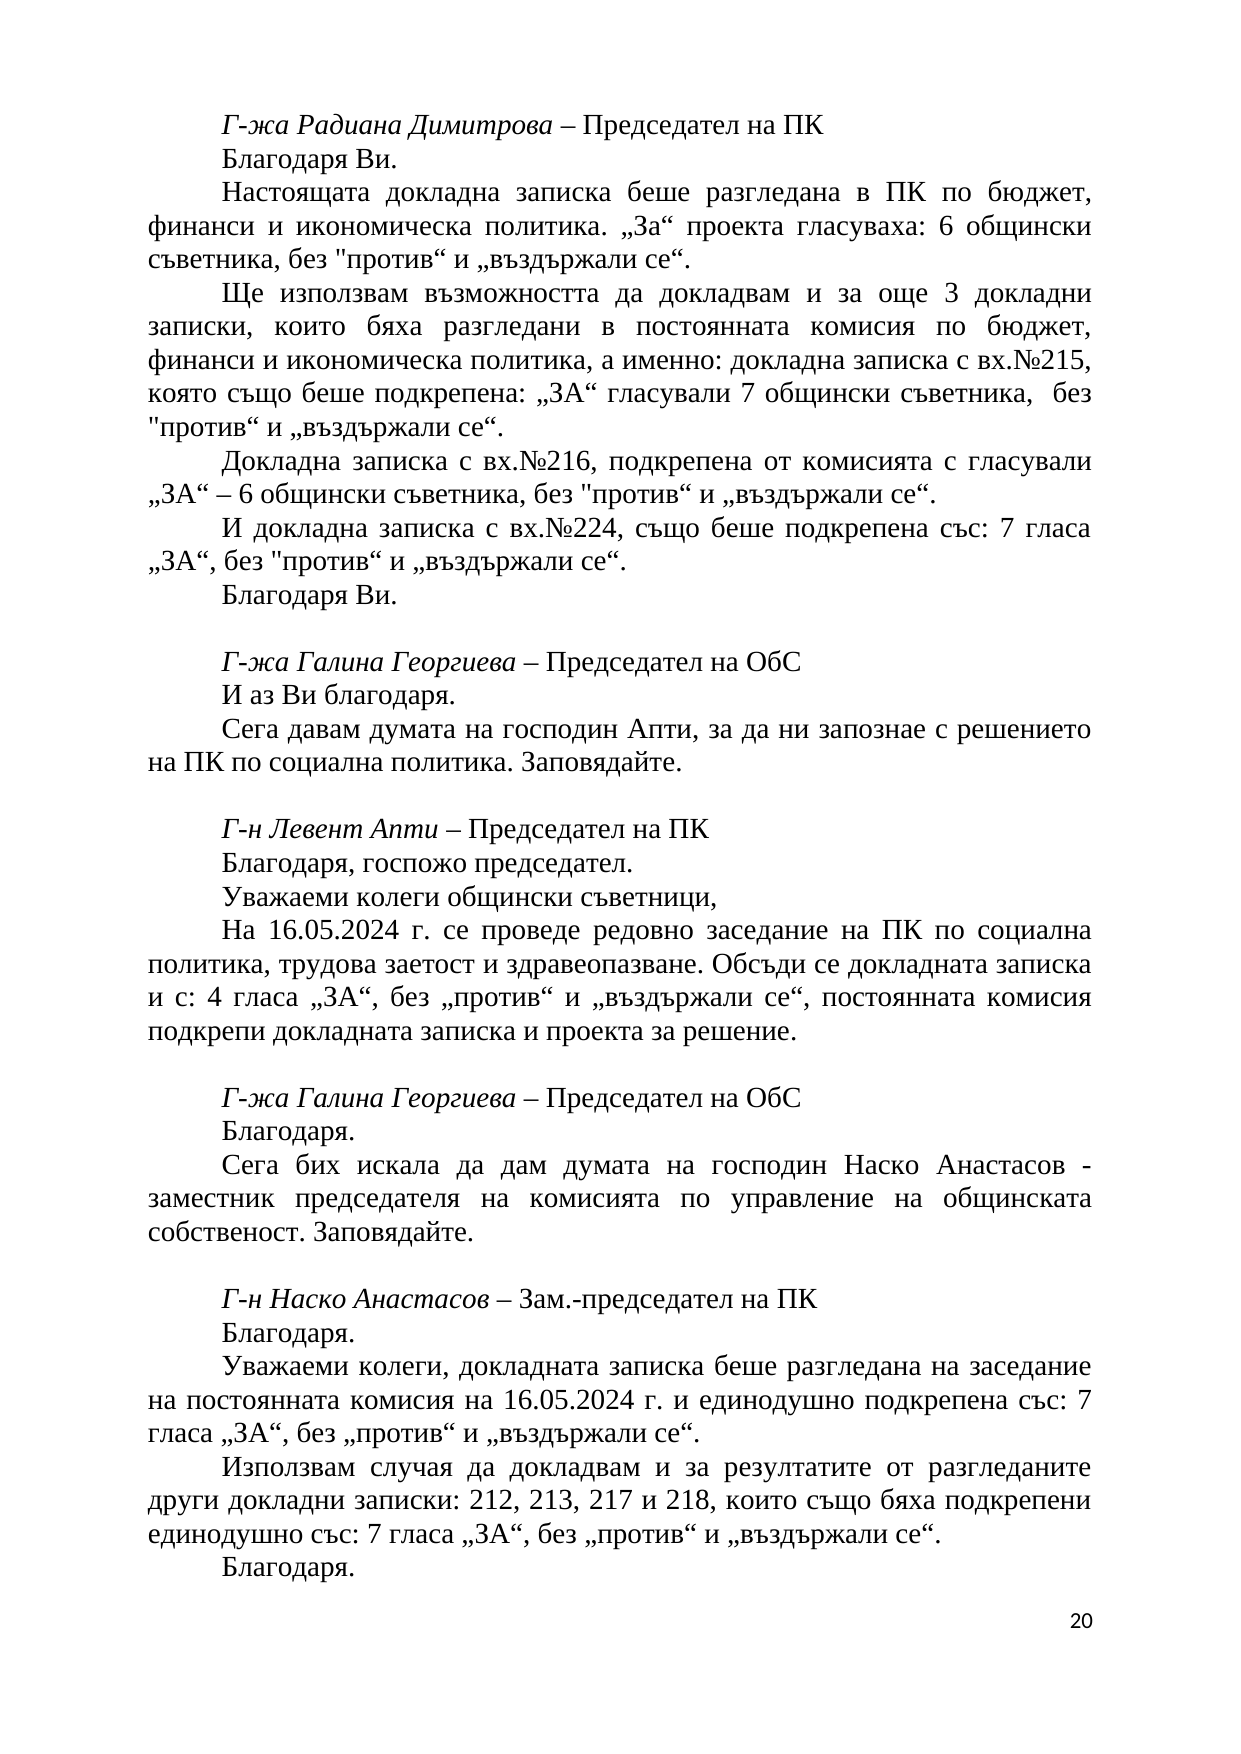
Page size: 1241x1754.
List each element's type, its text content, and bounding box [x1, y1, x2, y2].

text Благодаря Ви. [148, 577, 1093, 610]
text Г-жа Галина Георгиева – Председател на ОбС [148, 1080, 1093, 1113]
text Благодаря. [148, 1315, 1093, 1348]
text Г-н Левент Апти – Председател на ПК [148, 812, 1093, 845]
text Използвам случая да докладвам и за резултатите от разгледаните други докладни записки: 212, 213, 217 и 218, които също бяха подкрепени единодушно със: 7 гласа „ЗА“, без „против“ и „въздържали се“. [148, 1449, 1093, 1549]
text Сега бих искала да дам думата на господин Наско Анастасов - заместник председателя на комисията по управление на общинската собственост. Заповядайте. [148, 1147, 1093, 1248]
text И аз Ви благодаря. [148, 677, 1093, 711]
text Г-н Наско Анастасов – Зам.-председател на ПК [148, 1281, 1093, 1315]
text Уважаеми колеги, докладната записка беше разгледана на заседание на постоянната комисия на 16.05.2024 г. и единодушно подкрепена със: 7 гласа „ЗА“, без „против“ и „въздържали се“. [148, 1348, 1093, 1449]
text Г-жа Галина Георгиева – Председател на ОбС [148, 644, 1093, 677]
text И докладна записка с вх.№224, също беше подкрепена със: 7 гласа „ЗА“, без "против“ и „въздържали се“. [148, 510, 1093, 577]
text На 16.05.2024 г. се проведе редовно заседание на ПК по социална политика, трудова заетост и здравеопазване. Обсъди се докладната записка и с: 4 гласа „ЗА“, без „против“ и „въздържали се“, постоянната комисия подкрепи докладната записка и проекта за решение. [148, 912, 1093, 1046]
text Уважаеми колеги общински съветници, [148, 879, 1093, 912]
text Благодаря. [148, 1113, 1093, 1147]
text Благодаря Ви. [148, 141, 1093, 174]
text Настоящата докладна записка беше разгледана в ПК по бюджет, финанси и икономическа политика. „За“ проекта гласуваха: 6 общински съветника, без "против“ и „въздържали се“. [148, 174, 1093, 275]
text Ще използвам възможността да докладвам и за още 3 докладни записки, които бяха разгледани в постоянната комисия по бюджет, финанси и икономическа политика, а именно: докладна записка с вх.№215, която също беше подкрепена: „ЗА“ гласували 7 общински съветника, без "против“ и „въздържали се“. [148, 275, 1093, 443]
text Благодаря, госпожо председател. [148, 845, 1093, 879]
text Сега давам думата на господин Апти, за да ни запознае с решението на ПК по социална политика. Заповядайте. [148, 711, 1093, 778]
text Докладна записка с вх.№216, подкрепена от комисията с гласували „ЗА“ – 6 общински съветника, без "против“ и „въздържали се“. [148, 443, 1093, 510]
text Г-жа Радиана Димитрова – Председател на ПК [148, 107, 1093, 141]
text Благодаря. [148, 1549, 1093, 1583]
